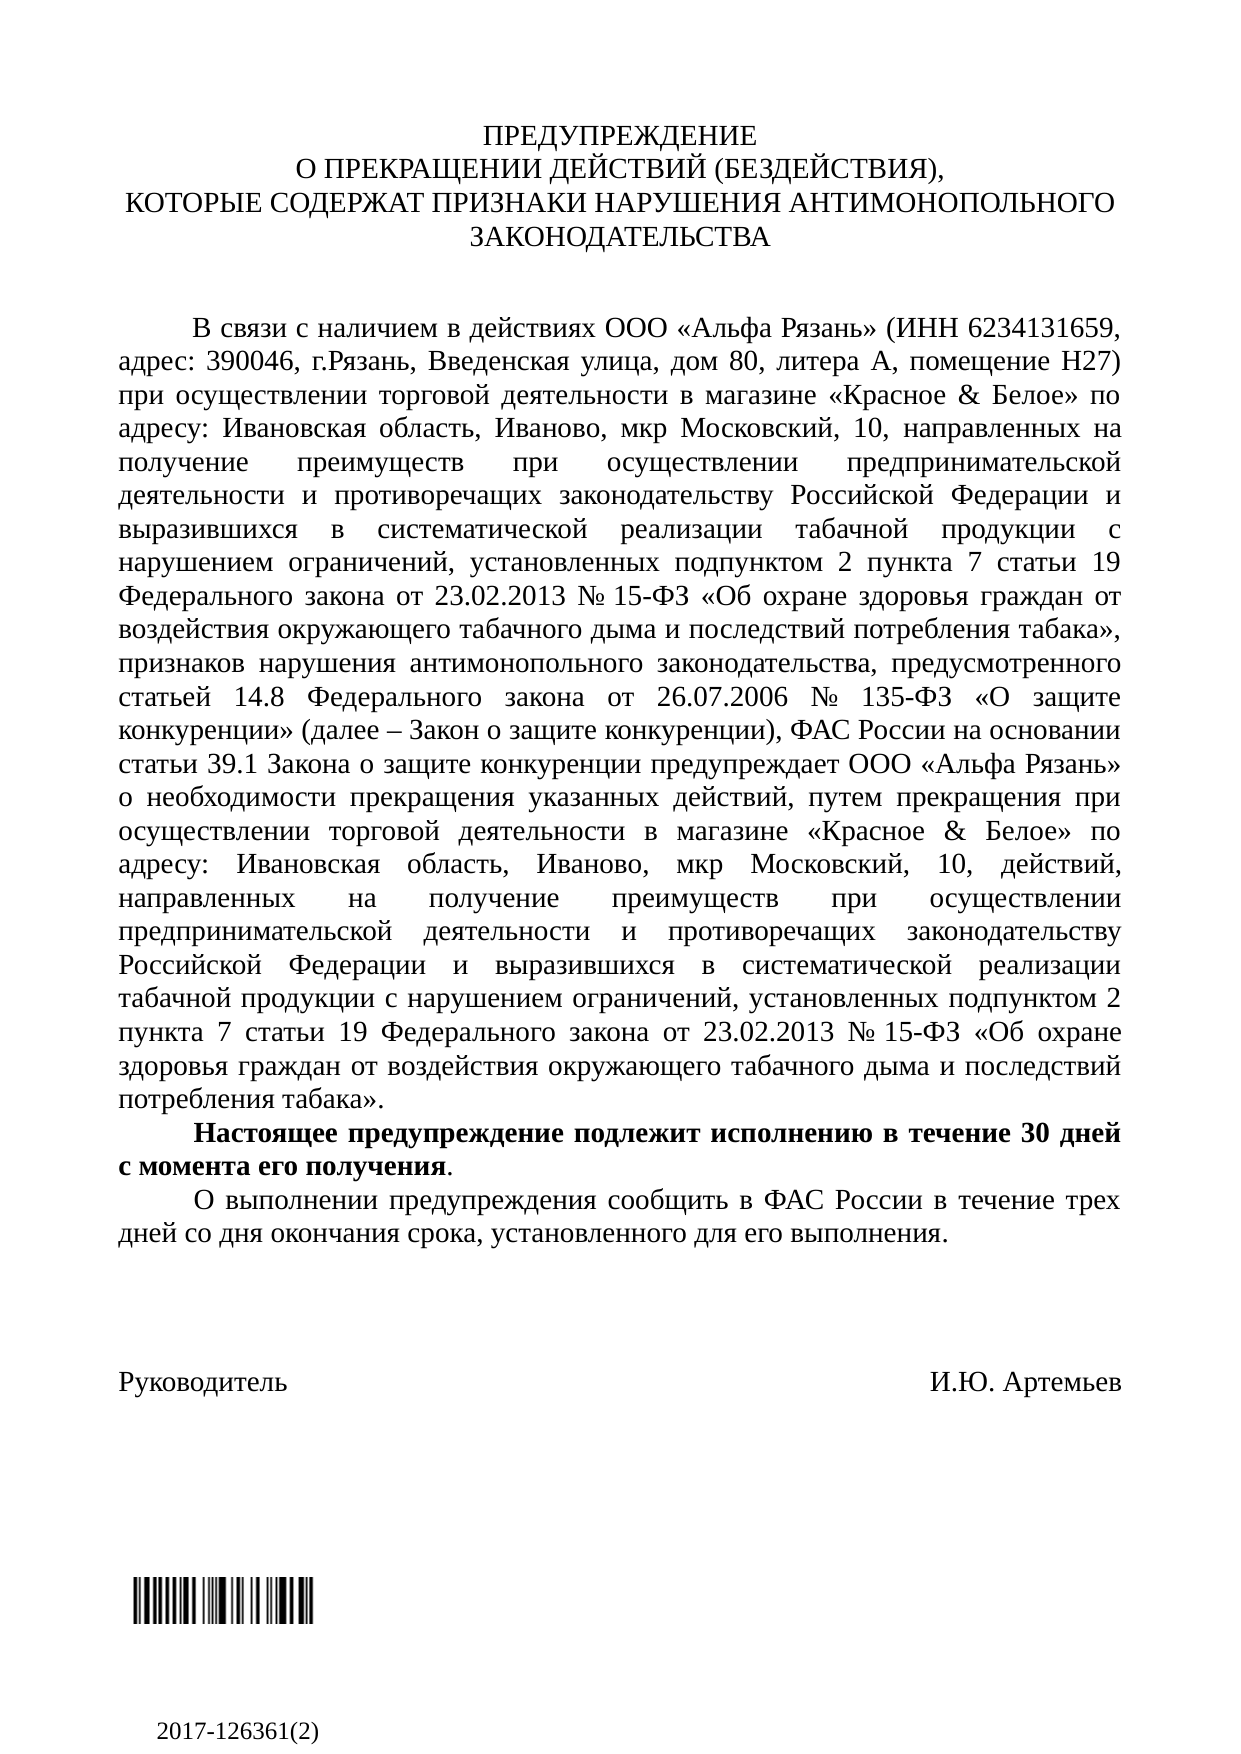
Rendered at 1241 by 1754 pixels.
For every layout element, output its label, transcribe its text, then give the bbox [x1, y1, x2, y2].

text О выполнении предупреждения сообщить в ФАС России в течение трех дней со дня окончания срока, установленного для его выполнения. [118, 1182, 1122, 1249]
text В связи с наличием в действиях ООО «Альфа Рязань» (ИНН 6234131659, адрес: 390046, г.Рязань, Введенская улица, дом 80, литера А, помещение Н27) при осуществлении торговой деятельности в магазине «Красное & Белое» по адресу: Ивановская область, Иваново, мкр Московский, 10, направленных на получение преимуществ при осуществлении предпринимательской деятельности и противоречащих законодательству Российской Федерации и выразившихся в систематической реализации табачной продукции с нарушением ограничений, установленных подпунктом 2 пункта 7 статьи 19 Федерального закона от 23.02.2013 № 15-ФЗ «Об охране здоровья граждан от воздействия окружающего табачного дыма и последствий потребления табака», признаков нарушения антимонопольного законодательства, предусмотренного статьей 14.8 Федерального закона от 26.07.2006 № 135-ФЗ «О защите конкуренции» (далее – Закон о защите конкуренции), ФАС России на основании статьи 39.1 Закона о защите конкуренции предупреждает ООО «Альфа Рязань» о необходимости прекращения указанных действий, путем прекращения при осуществлении торговой деятельности в магазине «Красное & Белое» по адресу: Ивановская область, Иваново, мкр Московский, 10, действий, направленных на получение преимуществ при осуществлении предпринимательской деятельности и противоречащих законодательству Российской Федерации и выразившихся в систематической реализации табачной продукции с нарушением ограничений, установленных подпунктом 2 пункта 7 статьи 19 Федерального закона от 23.02.2013 № 15-ФЗ «Об охране здоровья граждан от воздействия окружающего табачного дыма и последствий потребления табака». [118, 310, 1122, 1115]
text Руководитель И.Ю. Артемьев [118, 1364, 1122, 1397]
text Настоящее предупреждение подлежит исполнению в течение 30 дней с момента его получения. [118, 1115, 1122, 1182]
text ПРЕДУПРЕЖДЕНИЕ О ПРЕКРАЩЕНИИ ДЕЙСТВИЙ (БЕЗДЕЙСТВИЯ), КОТОРЫЕ СОДЕРЖАТ ПРИЗНАКИ НАРУШЕНИЯ АНТИМОНОПОЛЬНОГО ЗАКОНОДАТЕЛЬСТВА [118, 118, 1122, 252]
picture [118, 1577, 331, 1624]
